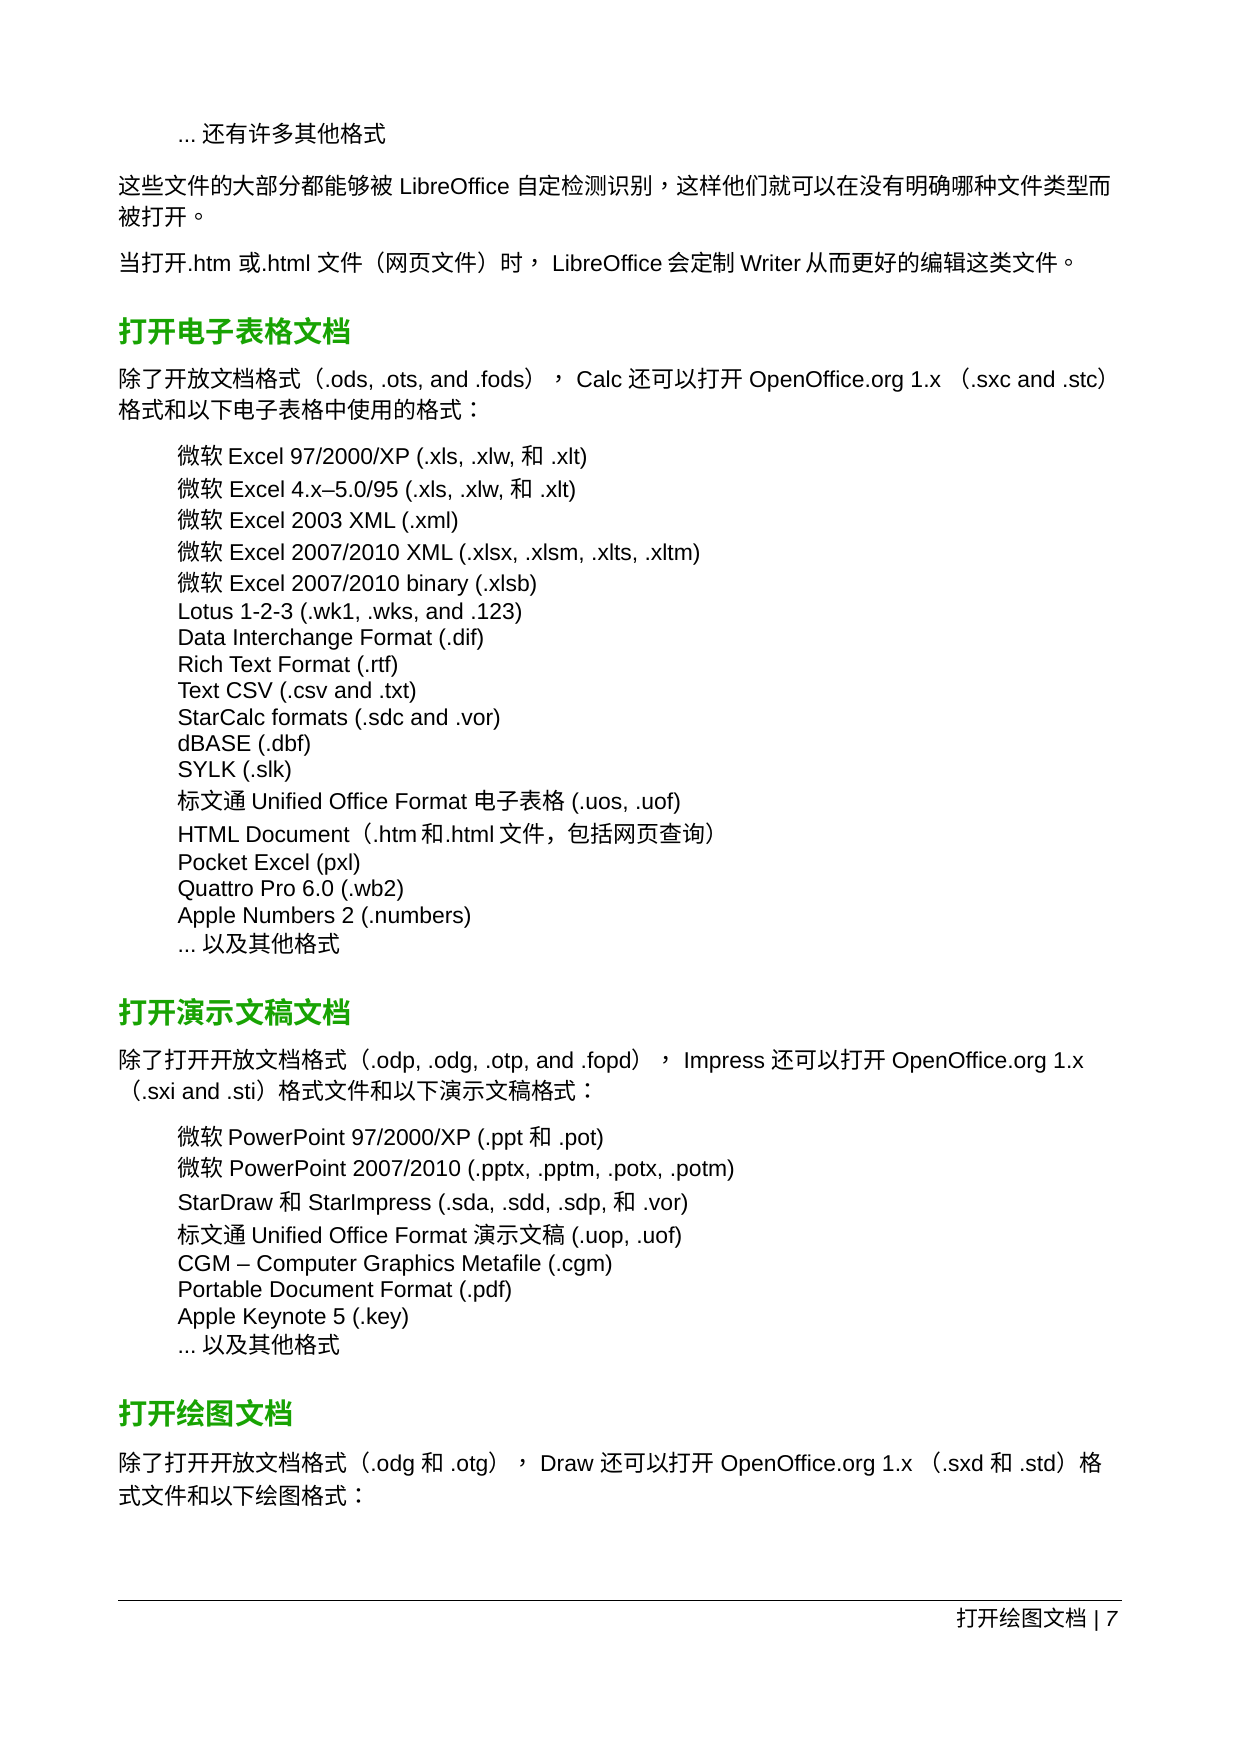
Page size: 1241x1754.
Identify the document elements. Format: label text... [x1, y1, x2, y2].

list 除了开放文档格式（.ods, .ots, and .fods）， Calc 还可以打开 OpenOffice.org 1.x （.sxc and .stc）格式和以下电子表格中使用的格式： [118, 363, 1122, 425]
table_cell [538, 118, 1123, 162]
subtitle 打开电子表格文档 [118, 308, 1122, 351]
text 除了打开开放文档格式（.odg 和 .otg）， Draw 还可以打开 OpenOffice.org 1.x （.sxd 和 .std）格式文件和以下绘图格式： [118, 1445, 1122, 1511]
list 除了打开开放文档格式（.odp, .odg, .otp, and .fopd）， Impress 还可以打开 OpenOffice.org 1.x （.sxi and .sti）格式文件和以下演示文稿格式： [118, 1044, 1122, 1106]
text 微软Excel 97/2000/XP (.xls, .xlw, 和 .xlt) 微软 Excel 4.x–5.0/95 (.xls, .xlw, 和 .xlt) 微软 Excel 2003 XML (.xml) 微软 Excel 2007/2010 XML (.xlsx, .xlsm, .xlts, .xltm) 微软 Excel 2007/2010 binary (.xlsb) Lotus 1-2-3 (.wk1, .wks, and .123) Data Interchange Format (.dif) Rich Text Format (.rtf) Text CSV (.csv and .txt) StarCalc formats (.sdc and .vor) dBASE (.dbf) SYLK (.slk) 标文通 Unified Office Format 电子表格 (.uos, .uof) HTML Document（.htm和.html文件，包括网页查询） Pocket Excel (pxl) Quattro Pro 6.0 (.wb2) Apple Numbers 2 (.numbers) ... 以及其他格式 [177, 438, 1122, 959]
text 当打开.htm 或.html 文件（网页文件）时， LibreOffice会定制Writer从而更好的编辑这类文件。 [118, 245, 1122, 278]
text 微软PowerPoint 97/2000/XP (.ppt 和 .pot) 微软 PowerPoint 2007/2010 (.pptx, .pptm, .potx, .potm) StarDraw 和 StarImpress (.sda, .sdd, .sdp, 和 .vor) 标文通 Unified Office Format 演示文稿 (.uop, .uof) CGM – Computer Graphics Metafile (.cgm) Portable Document Format (.pdf) Apple Keynote 5 (.key) ... 以及其他格式 [177, 1119, 1122, 1360]
text 这些文件的大部分都能够被 LibreOffice 自定检测识别，这样他们就可以在没有明确哪种文件类型而被打开。 [118, 168, 1122, 232]
subtitle 打开绘图文档 [118, 1391, 1122, 1433]
table_cell ... 还有许多其他格式 [118, 118, 537, 162]
subtitle 打开演示文稿文档 [118, 989, 1122, 1032]
